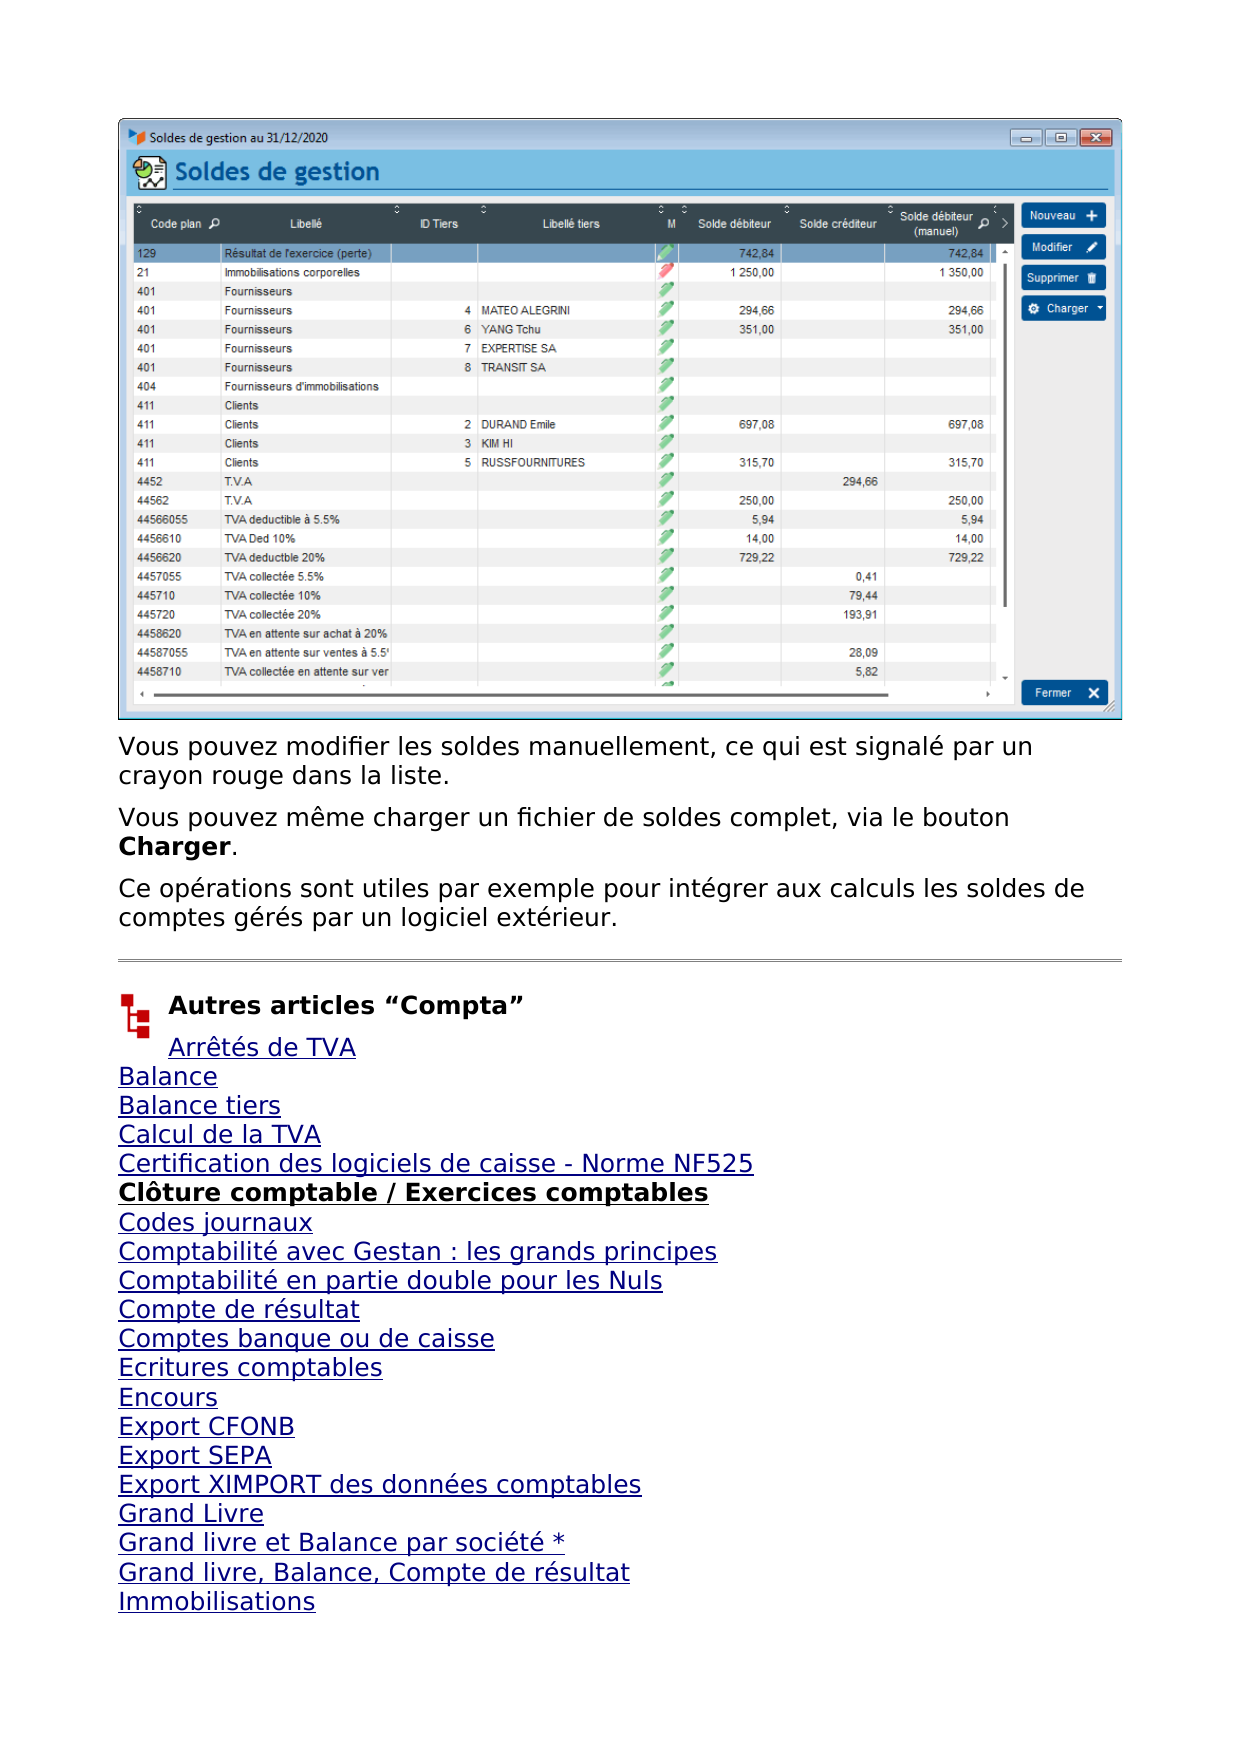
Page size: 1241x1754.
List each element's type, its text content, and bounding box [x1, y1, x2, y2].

text Ce opérations sont utiles par exemple pour intégrer aux calculs les soldes de comptes gérés par un logiciel extérieur. [118, 874, 1122, 932]
text Vous pouvez même charger un fichier de soldes complet, via le bouton Charger. [118, 803, 1122, 861]
picture [118, 991, 169, 1042]
text Vous pouvez modifier les soldes manuellement, ce qui est signalé par un crayon rouge dans la liste. [118, 732, 1122, 791]
text Autres articles “Compta” [169, 991, 1122, 1020]
text Arrêtés de TVA Balance Balance tiers Calcul de la TVA Certification des logiciels de caisse - Norme NF525 Clôture comptable / Exercices comptables Codes journaux Comptabilité avec Gestan : les grands principes Comptabilité en partie double pour les Nuls Compte de résultat Comptes banque ou de caisse Ecritures comptables Encours Export CFONB Export SEPA Export XIMPORT des données comptables Grand Livre Grand livre et Balance par société * Grand livre, Balance, Compte de résultat Immobilisations [118, 1033, 1122, 1616]
picture [118, 118, 1123, 720]
